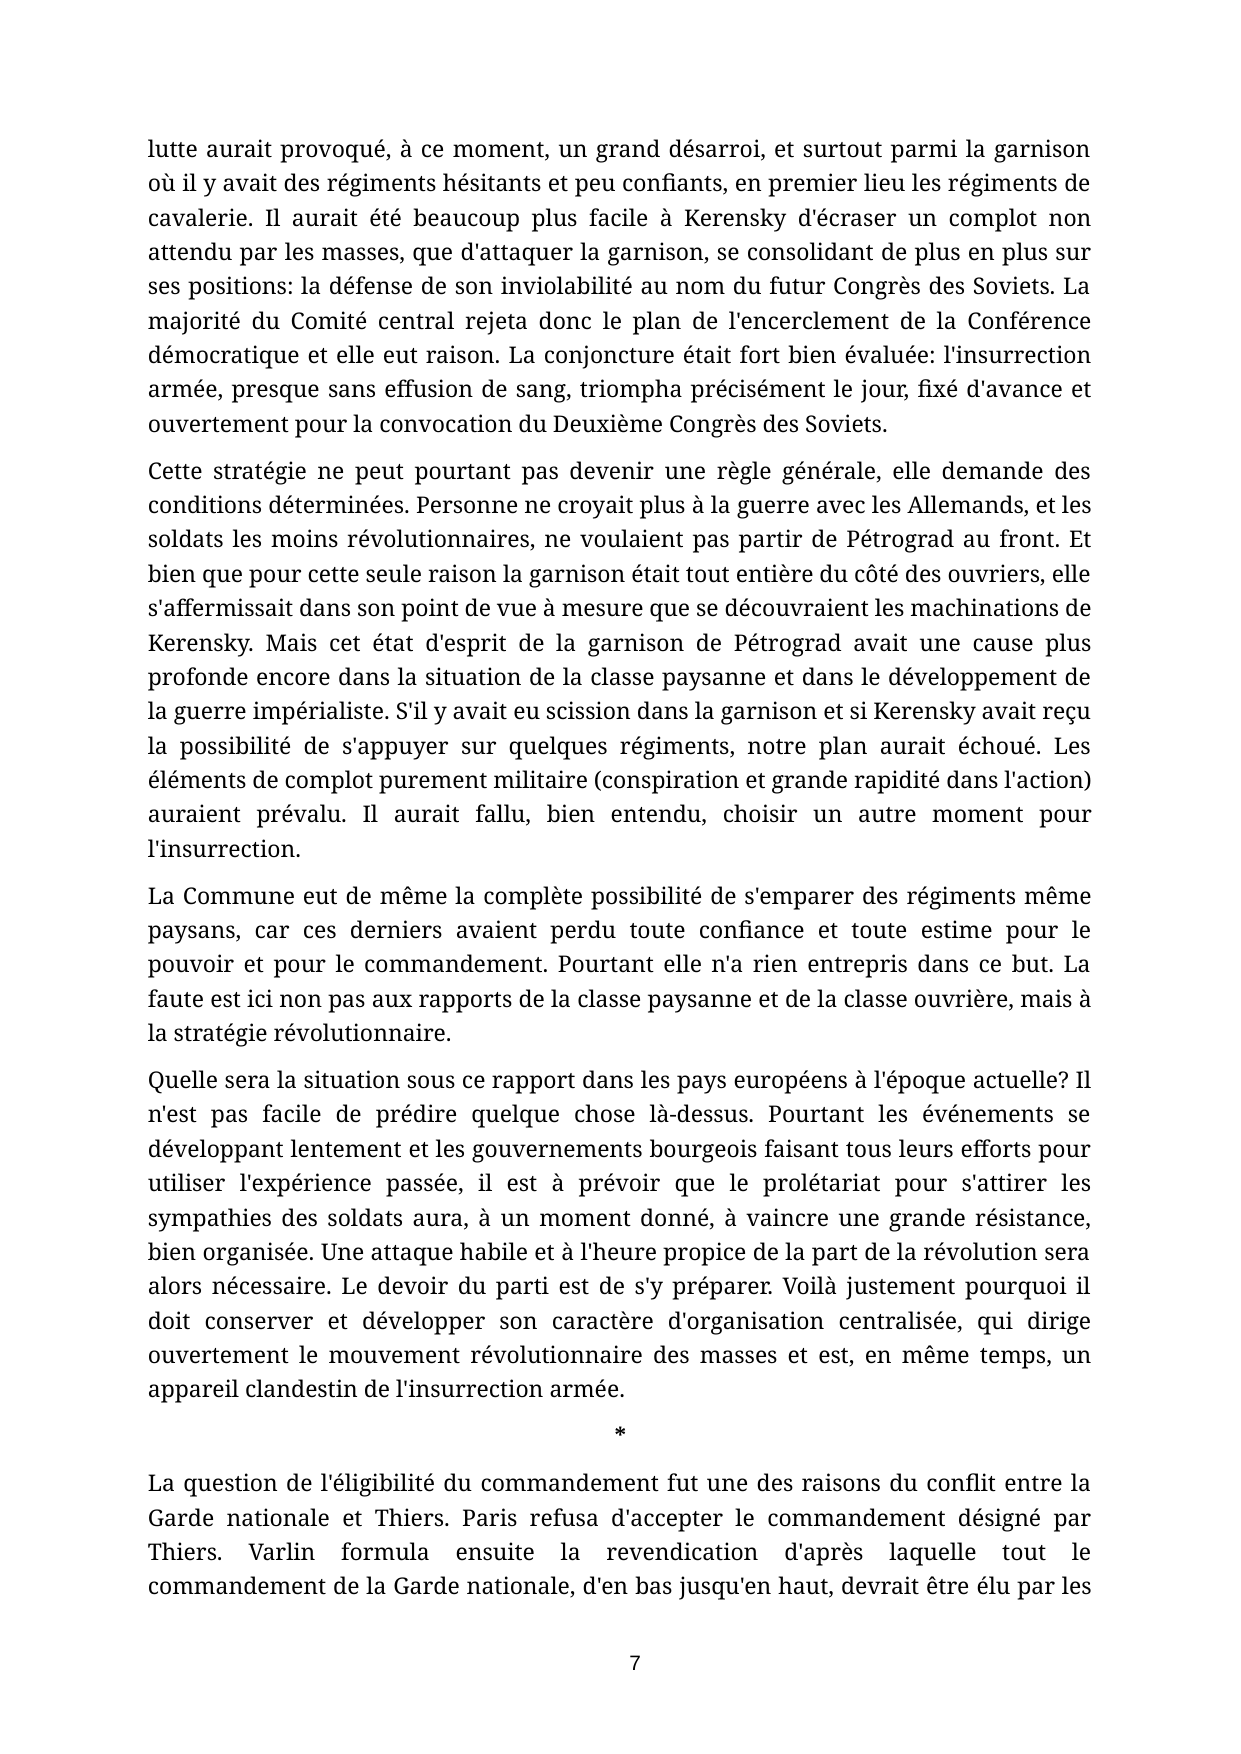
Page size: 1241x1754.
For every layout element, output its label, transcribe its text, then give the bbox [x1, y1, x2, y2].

text La Commune eut de même la complète possibilité de s'emparer des régiments même paysans, car ces derniers avaient perdu toute confiance et toute estime pour le pouvoir et pour le commandement. Pourtant elle n'a rien entrepris dans ce but. La faute est ici non pas aux rapports de la classe paysanne et de la classe ouvrière, mais à la stratégie révolutionnaire. [148, 880, 1093, 1048]
text * [148, 1420, 1093, 1452]
text lutte aurait provoqué, à ce moment, un grand désarroi, et surtout parmi la garnison où il y avait des régiments hésitants et peu confiants, en premier lieu les régiments de cavalerie. Il aurait été beaucoup plus facile à Kerensky d'écraser un complot non attendu par les masses, que d'attaquer la garnison, se consolidant de plus en plus sur ses positions: la défense de son inviolabilité au nom du futur Congrès des Soviets. La majorité du Comité central rejeta donc le plan de l'encerclement de la Conférence démocratique et elle eut raison. La conjoncture était fort bien évaluée: l'insurrection armée, presque sans effusion de sang, triompha précisément le jour, fixé d'avance et ouvertement pour la convocation du Deuxième Congrès des Soviets. [148, 133, 1093, 439]
text La question de l'éligibilité du commandement fut une des raisons du conflit entre la Garde nationale et Thiers. Paris refusa d'accepter le commandement désigné par Thiers. Varlin formula ensuite la revendication d'après laquelle tout le commandement de la Garde nationale, d'en bas jusqu'en haut, devrait être élu par les [148, 1467, 1093, 1602]
text Quelle sera la situation sous ce rapport dans les pays européens à l'époque actuelle? Il n'est pas facile de prédire quelque chose là-dessus. Pourtant les événements se développant lentement et les gouvernements bourgeois faisant tous leurs efforts pour utiliser l'expérience passée, il est à prévoir que le prolétariat pour s'attirer les sympathies des soldats aura, à un moment donné, à vaincre une grande résistance, bien organisée. Une attaque habile et à l'heure propice de la part de la révolution sera alors nécessaire. Le devoir du parti est de s'y préparer. Voilà justement pourquoi il doit conserver et développer son caractère d'organisation centralisée, qui dirige ouvertement le mouvement révolutionnaire des masses et est, en même temps, un appareil clandestin de l'insurrection armée. [148, 1064, 1093, 1405]
text Cette stratégie ne peut pourtant pas devenir une règle générale, elle demande des conditions déterminées. Personne ne croyait plus à la guerre avec les Allemands, et les soldats les moins révolutionnaires, ne voulaient pas partir de Pétrograd au front. Et bien que pour cette seule raison la garnison était tout entière du côté des ouvriers, elle s'affermissait dans son point de vue à mesure que se découvraient les machinations de Kerensky. Mais cet état d'esprit de la garnison de Pétrograd avait une cause plus profonde encore dans la situation de la classe paysanne et dans le développement de la guerre impérialiste. S'il y avait eu scission dans la garnison et si Kerensky avait reçu la possibilité de s'appuyer sur quelques régiments, notre plan aurait échoué. Les éléments de complot purement militaire (conspiration et grande rapidité dans l'action) auraient prévalu. Il aurait fallu, bien entendu, choisir un autre moment pour l'insurrection. [148, 455, 1093, 864]
